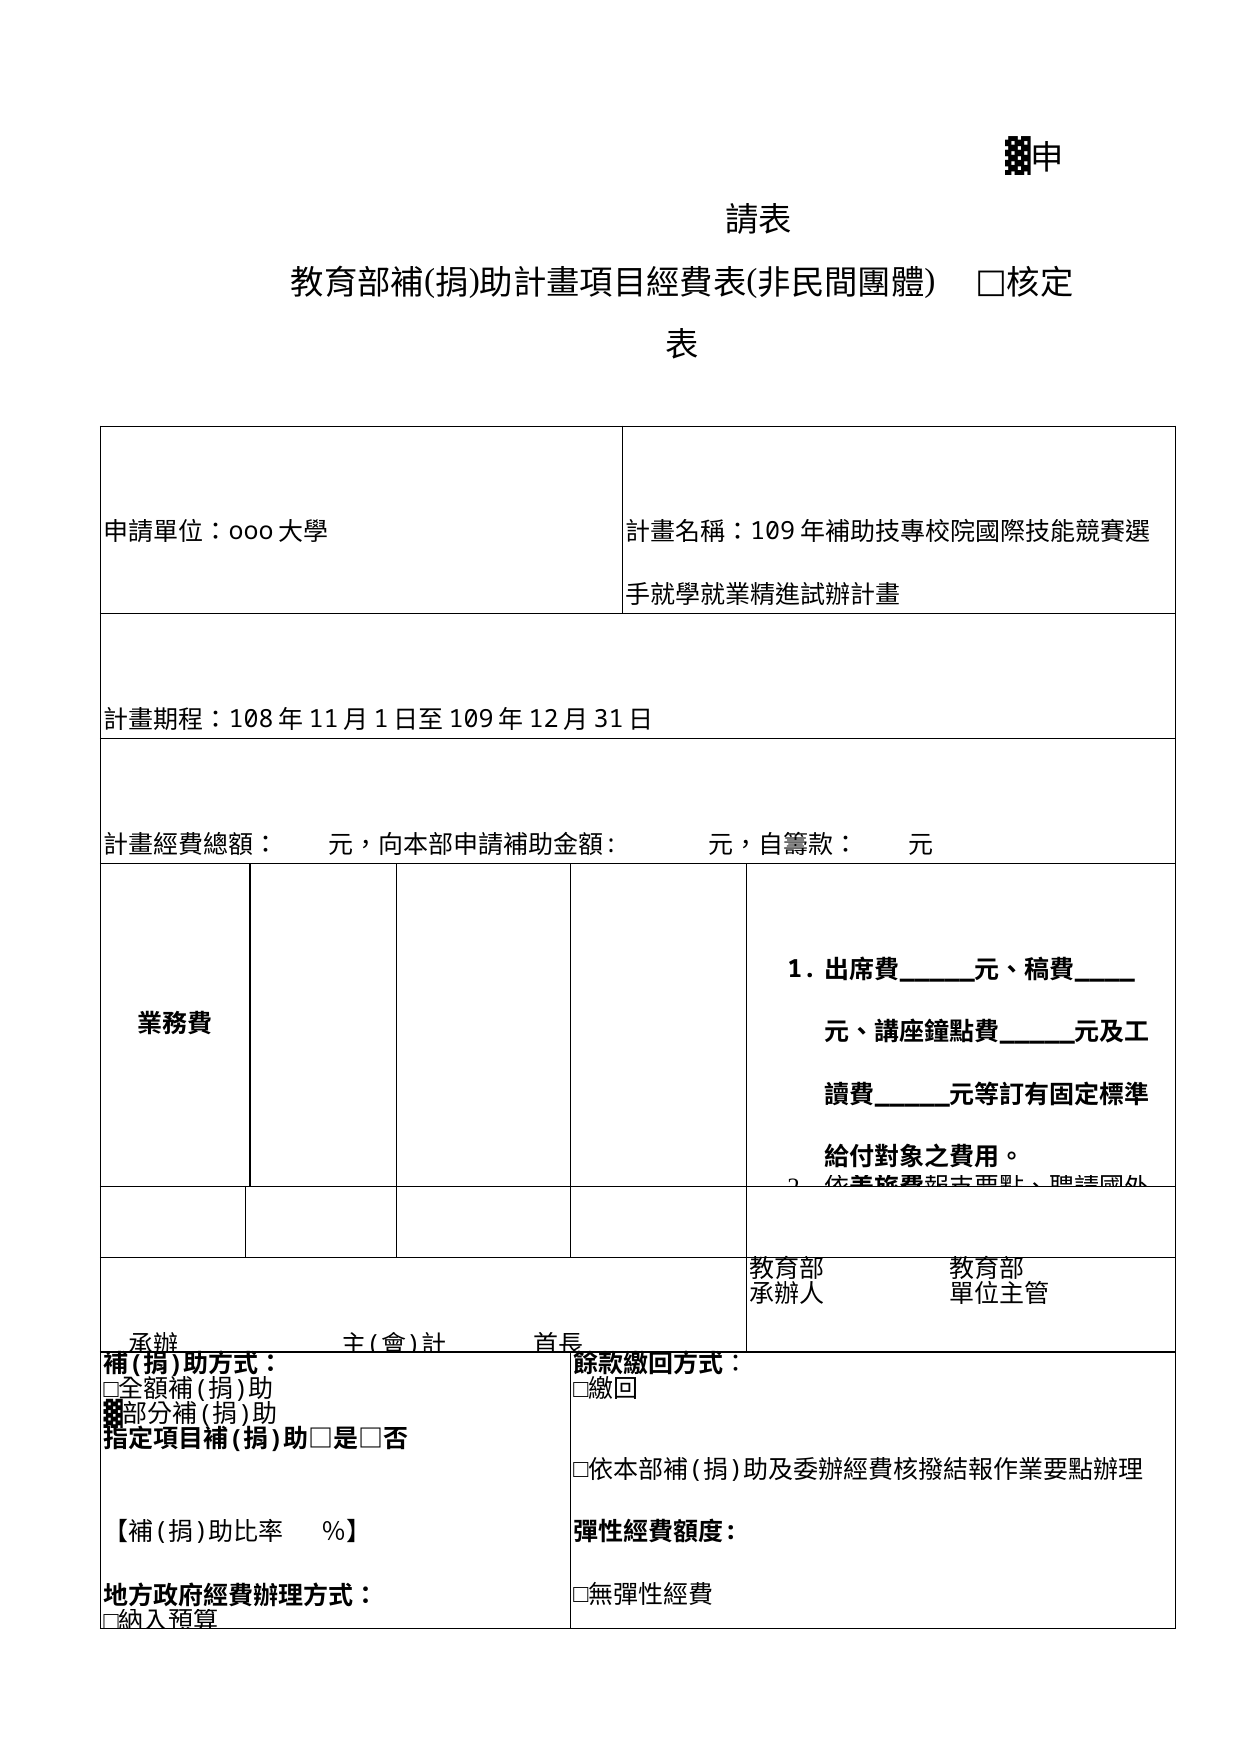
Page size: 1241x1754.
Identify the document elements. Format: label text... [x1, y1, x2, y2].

table_cell [571, 864, 746, 1186]
table_cell [397, 1187, 570, 1257]
table_cell [397, 864, 570, 1186]
table_header [396, 51, 518, 113]
table_cell [518, 113, 722, 238]
table_cell [245, 363, 250, 426]
table_cell [396, 363, 518, 426]
table_header [518, 51, 722, 113]
table_cell [1091, 238, 1176, 363]
table_cell [1091, 363, 1176, 426]
table_header [100, 51, 245, 113]
table_cell [250, 363, 272, 426]
table_cell 補(捐)助方式： □全額補(捐)助 ▓部分補(捐)助 指定項目補(捐)助□是□否 【補(捐)助比率 ％】 地方政府經費辦理方式： □納入預算 □代收代付 □非屬地方政府 [101, 1353, 570, 1628]
table_cell [518, 363, 722, 426]
table_cell [722, 363, 1091, 426]
table_cell [396, 113, 518, 238]
table_cell 教育部 教育部 承辦人 單位主管 [747, 1258, 1175, 1351]
table_cell [273, 113, 396, 238]
table_cell [245, 113, 250, 238]
table_cell 餘款繳回方式： □繳回 □依本部補(捐)助及委辦經費核撥結報作業要點辦理 彈性經費額度: □無彈性經費 □計畫金額2%，計 元(上限為2萬5,000元) [571, 1353, 1175, 1628]
table_header [1091, 51, 1176, 113]
table_cell [273, 363, 396, 426]
table_cell [100, 238, 245, 363]
table_cell [250, 113, 272, 238]
table_cell 承辦 主(會)計 首長 單位 單位 [101, 1258, 746, 1351]
table_cell 合 計 [101, 1187, 245, 1257]
table_header [273, 51, 396, 113]
table_cell [1091, 113, 1176, 238]
table_cell 計畫經費總額： 元，向本部申請補助金額: 元，自籌款： 元 [101, 739, 1175, 863]
table_header [250, 51, 272, 113]
table_cell [571, 1187, 746, 1257]
table_cell [250, 238, 272, 363]
table_cell [100, 363, 245, 426]
table_cell 申請單位：ooo大學 [101, 427, 622, 613]
table_cell 計畫名稱：109年補助技專校院國際技能競賽選手就學就業精進試辦計畫 [623, 427, 1175, 613]
table_cell [251, 864, 396, 1186]
table_cell [100, 113, 245, 238]
table_header [245, 51, 250, 113]
table_cell [245, 238, 250, 363]
table_header [722, 51, 1091, 113]
table_cell ▓申請表 [722, 113, 1091, 238]
table_cell [246, 1187, 396, 1257]
table_cell 業務費 [101, 864, 249, 1186]
table_cell 計畫期程：108年11月1日至109年12月31日 [101, 614, 1175, 738]
table_cell 教育部補(捐)助計畫項目經費表(非民間團體) □核定表 [273, 238, 1091, 363]
table_cell 出席費­­_____元、稿費____元、講座鐘點費_____元及工讀費_____元等訂有固定標準給付對象之費用。 依差旅費報支要點、聘請國外顧問、專家及學者來台工作期間支付費用最高標準表規定之相關費用 。 辦理業務所需項目(如 膳費 元、印刷費 元、材料費 元、講義費 元、雜支 元等)合計________元，核實編列。 ＊自籌款:_______元 [747, 864, 1175, 1186]
table_cell [747, 1187, 1175, 1257]
